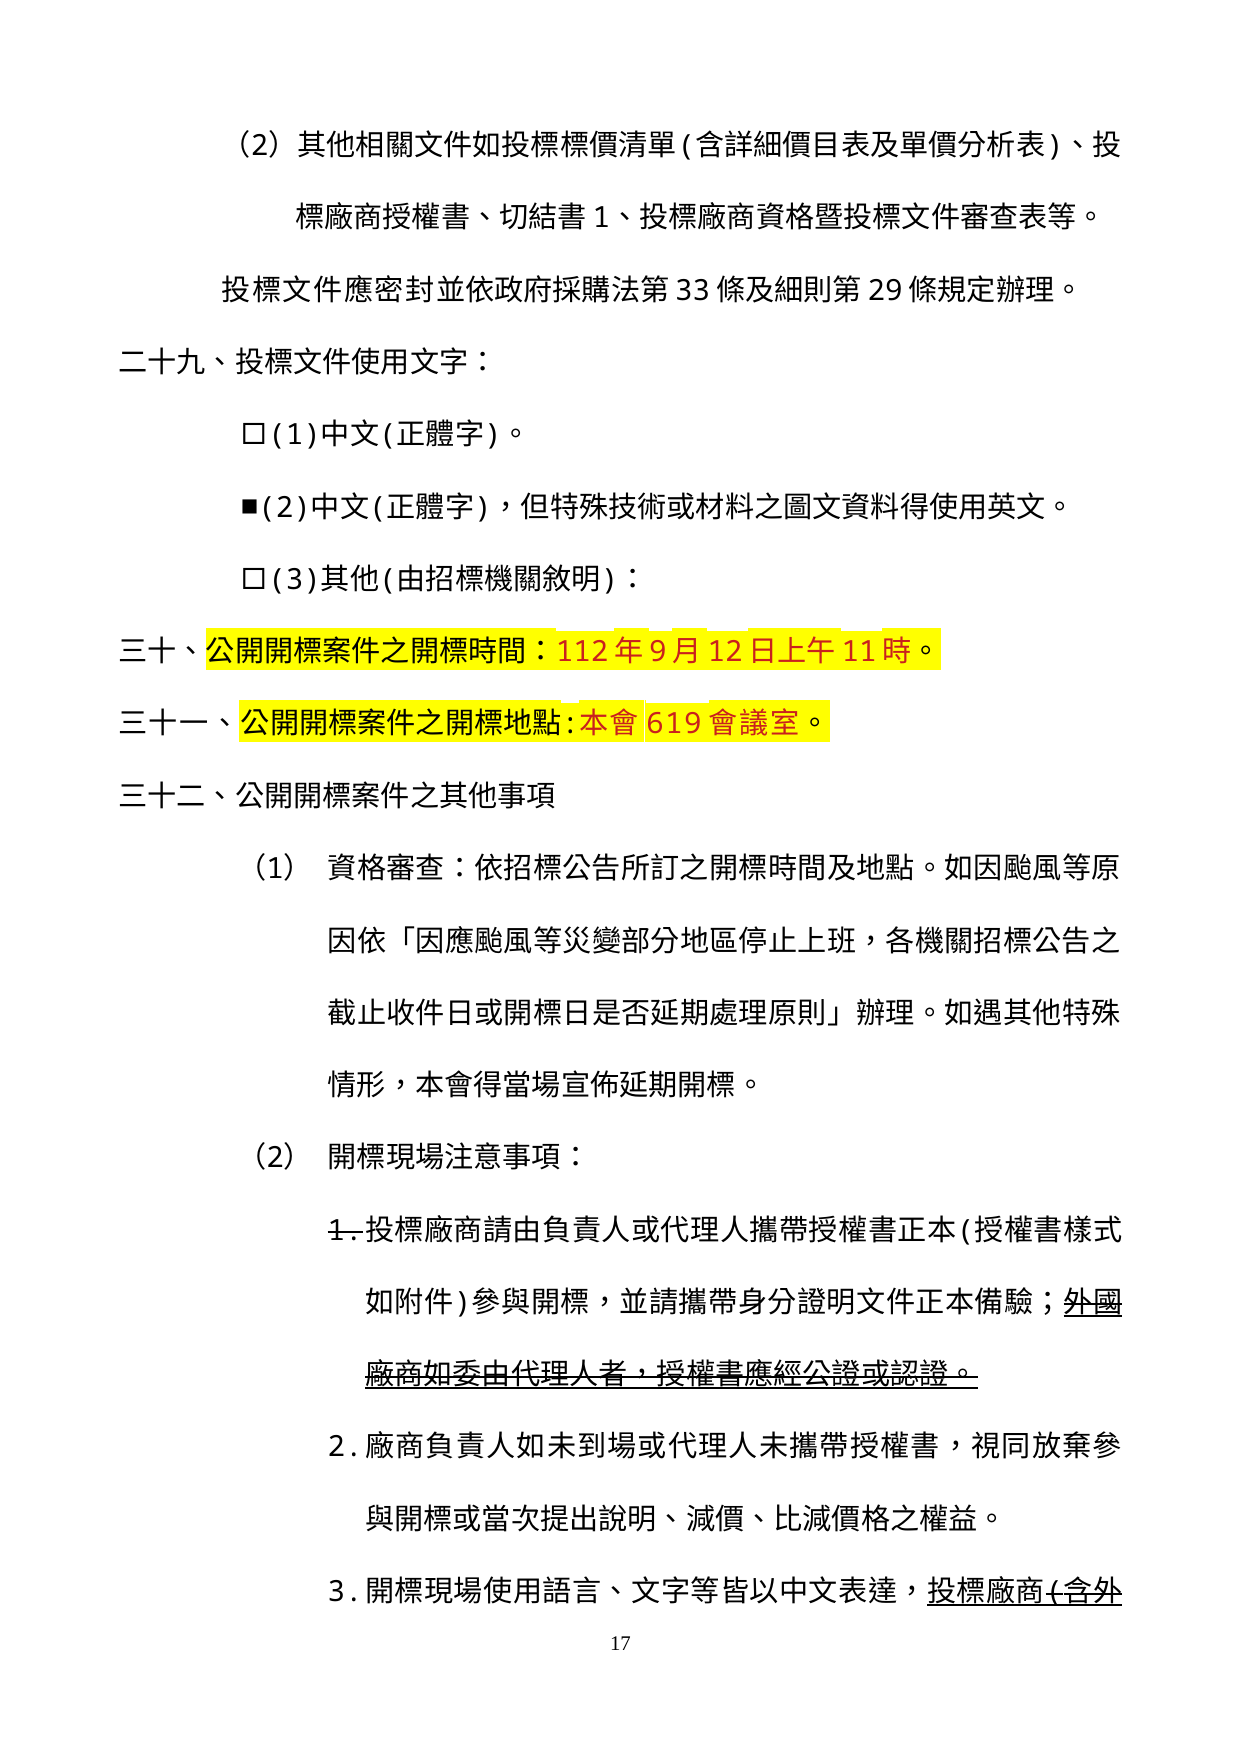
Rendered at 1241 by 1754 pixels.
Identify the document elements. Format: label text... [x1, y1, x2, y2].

text ■(2)中文(正體字)，但特殊技術或材料之圖文資料得使用英文。 [118, 467, 1122, 539]
list 公開開標案件之開標時間：112年9月12日上午11時。 [118, 612, 1122, 684]
list 公開開標案件之其他事項 [118, 756, 1122, 829]
list 投標廠商請由負責人或代理人攜帶授權書正本(授權書樣式如附件)參與開標，並請攜帶身分證明文件正本備驗；外國廠商如委由代理人者，授權書應經公證或認證。 [327, 1190, 1122, 1407]
text (1)中文(正體字)。 [118, 395, 1122, 467]
list 開標現場使用語言、文字等皆以中文表達，投標廠商(含外 [327, 1552, 1122, 1624]
list 資格審查：依招標公告所訂之開標時間及地點。如因颱風等原因依「因應颱風等災變部分地區停止上班，各機關招標公告之截止收件日或開標日是否延期處理原則」辦理。如遇其他特殊情形，本會得當場宣佈延期開標。 [237, 829, 1122, 1118]
text (3)其他(由招標機關敘明)： [118, 539, 1122, 612]
text （2）其他相關文件如投標標價清單(含詳細價目表及單價分析表)、投標廠商授權書、切結書1、投標廠商資格暨投標文件審查表等。 [221, 106, 1122, 250]
list 開標現場注意事項： [237, 1118, 1122, 1190]
list 投標文件使用文字： [118, 323, 1122, 395]
text 投標文件應密封並依政府採購法第33條及細則第29條規定辦理。 [221, 250, 1122, 323]
list 公開開標案件之開標地點:本會619會議室。 [118, 684, 1122, 756]
list 廠商負責人如未到場或代理人未攜帶授權書，視同放棄參與開標或當次提出說明、減價、比減價格之權益。 [327, 1407, 1122, 1552]
